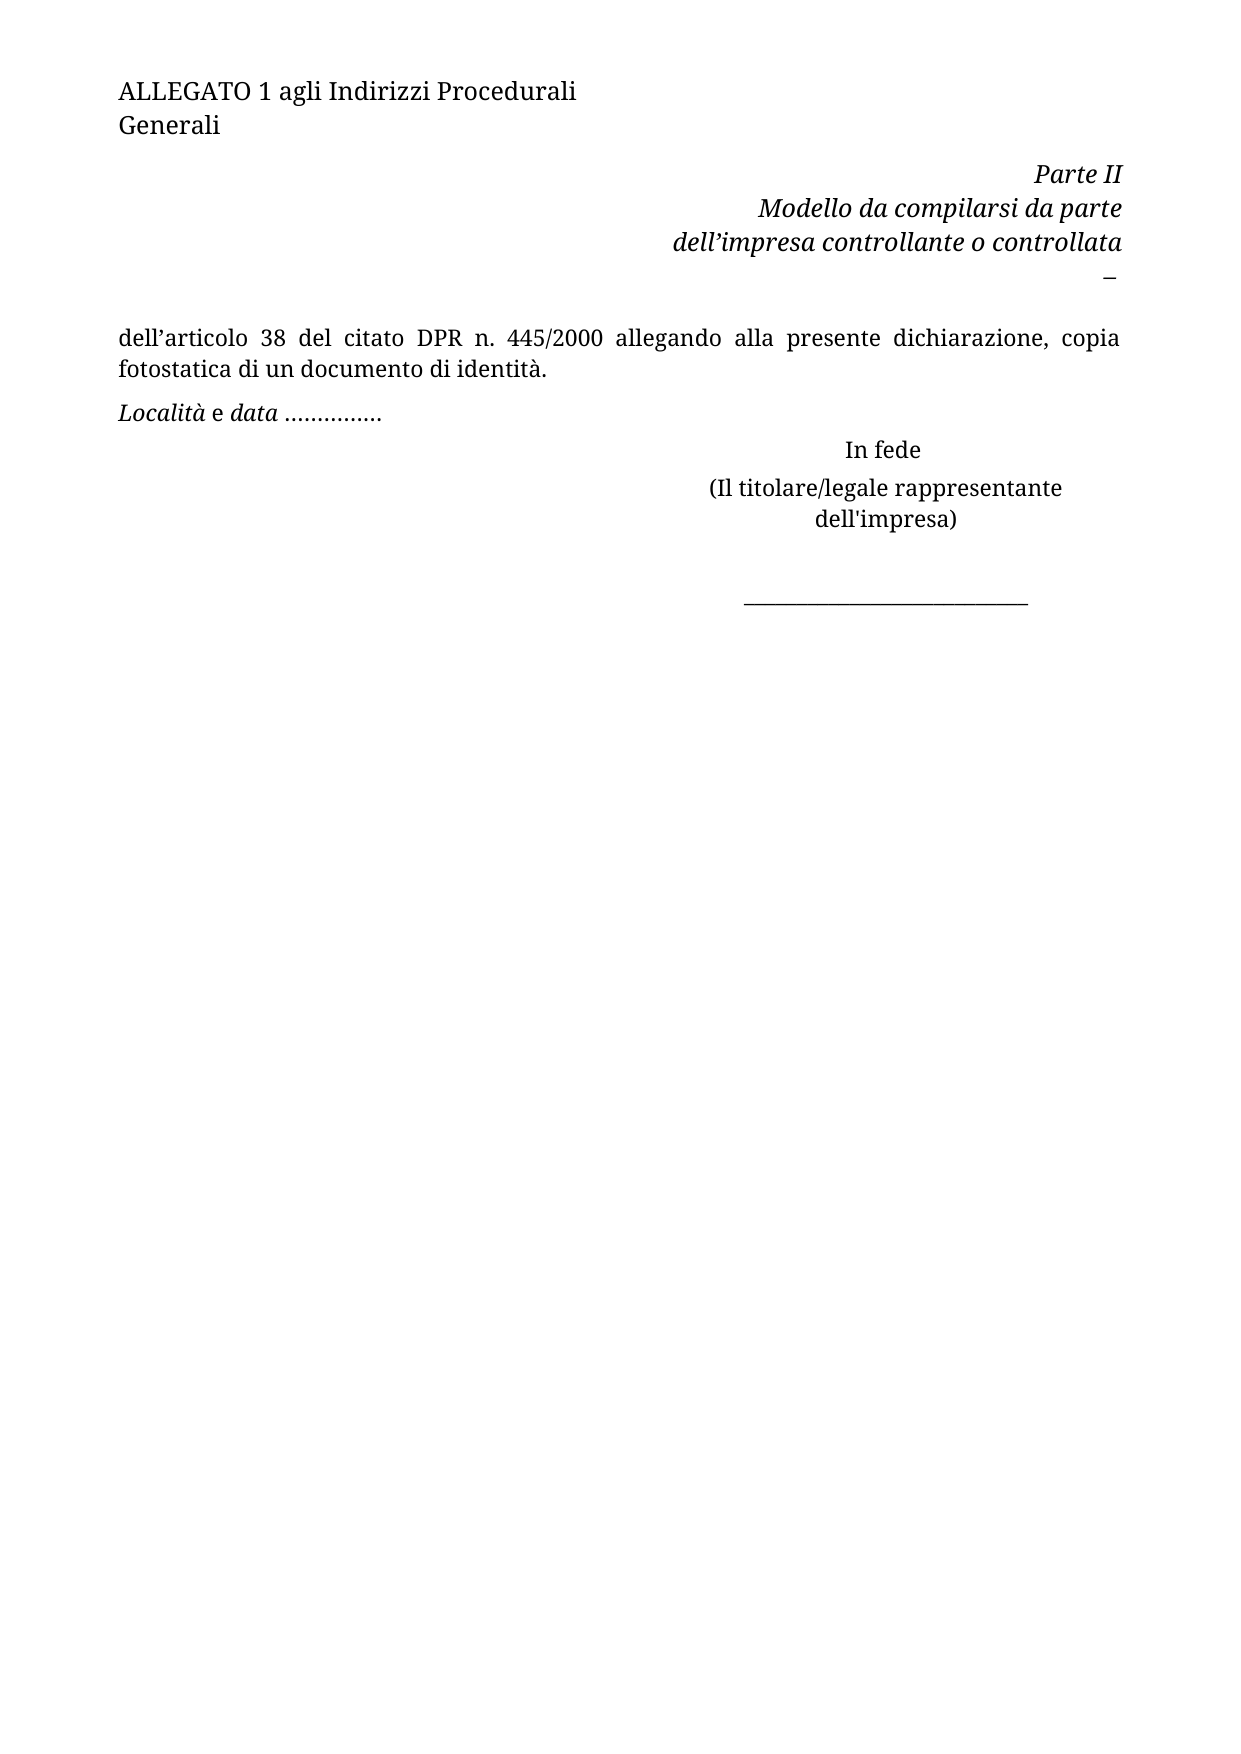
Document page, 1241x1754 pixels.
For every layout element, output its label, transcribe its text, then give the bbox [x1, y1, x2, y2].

text In fede [650, 434, 1122, 465]
text ___________________________ [650, 578, 1122, 609]
text dell’articolo 38 del citato DPR n. 445/2000 allegando alla presente dichiarazione, copia fotostatica di un documento di identità. [118, 322, 1122, 384]
text Località e data …………… [118, 397, 1122, 428]
text (Il titolare/legale rappresentante dell'impresa) [650, 472, 1122, 534]
